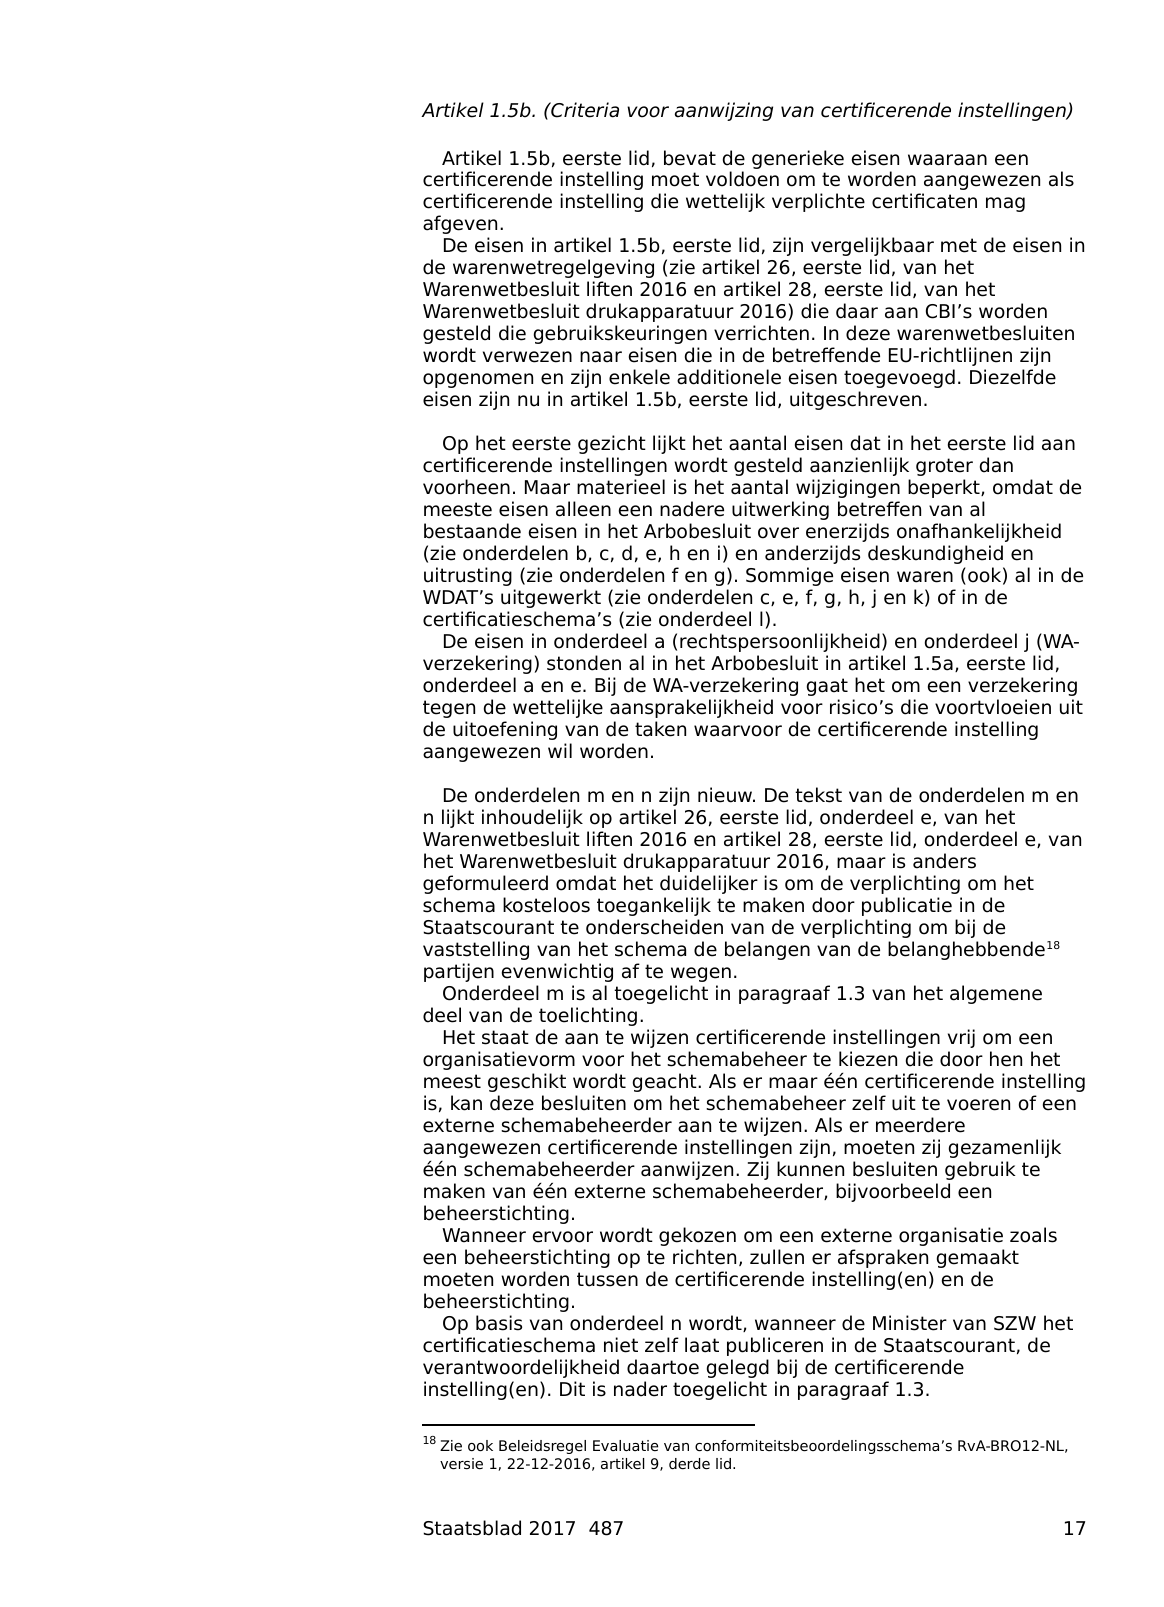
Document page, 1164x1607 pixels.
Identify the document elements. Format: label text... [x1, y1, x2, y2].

text Op basis van onderdeel n wordt, wanneer de Minister van SZW het certificatieschema niet zelf laat publiceren in de Staatscourant, de verantwoordelijkheid daartoe gelegd bij de certificerende instelling(en). Dit is nader toegelicht in paragraaf 1.3. [422, 1313, 1087, 1401]
text De onderdelen m en n zijn nieuw. De tekst van de onderdelen m en n lijkt inhoudelijk op artikel 26, eerste lid, onderdeel e, van het Warenwetbesluit liften 2016 en artikel 28, eerste lid, onderdeel e, van het Warenwetbesluit drukapparatuur 2016, maar is anders geformuleerd omdat het duidelijker is om de verplichting om het schema kosteloos toegankelijk te maken door publicatie in de Staatscourant te onderscheiden van de verplichting om bij de vaststelling van het schema de belangen van de belanghebbende partijen evenwichtig af te wegen. [422, 785, 1087, 983]
text Het staat de aan te wijzen certificerende instellingen vrij om een organisatievorm voor het schemabeheer te kiezen die door hen het meest geschikt wordt geacht. Als er maar één certificerende instelling is, kan deze besluiten om het schemabeheer zelf uit te voeren of een externe schemabeheerder aan te wijzen. Als er meerdere aangewezen certificerende instellingen zijn, moeten zij gezamenlijk één schemabeheerder aanwijzen. Zij kunnen besluiten gebruik te maken van één externe schemabeheerder, bijvoorbeeld een beheerstichting. [422, 1027, 1087, 1225]
text Artikel 1.5b, eerste lid, bevat de generieke eisen waaraan een certificerende instelling moet voldoen om te worden aangewezen als certificerende instelling die wettelijk verplichte certificaten mag afgeven. [422, 147, 1087, 235]
text Op het eerste gezicht lijkt het aantal eisen dat in het eerste lid aan certificerende instellingen wordt gesteld aanzienlijk groter dan voorheen. Maar materieel is het aantal wijzigingen beperkt, omdat de meeste eisen alleen een nadere uitwerking betreffen van al bestaande eisen in het Arbobesluit over enerzijds onafhankelijkheid (zie onderdelen b, c, d, e, h en i) en anderzijds deskundigheid en uitrusting (zie onderdelen f en g). Sommige eisen waren (ook) al in de WDAT’s uitgewerkt (zie onderdelen c, e, f, g, h, j en k) of in de certificatieschema’s (zie onderdeel l). [422, 433, 1087, 631]
text De eisen in onderdeel a (rechtspersoonlijkheid) en onderdeel j (WA-verzekering) stonden al in het Arbobesluit in artikel 1.5a, eerste lid, onderdeel a en e. Bij de WA-verzekering gaat het om een verzekering tegen de wettelijke aansprakelijkheid voor risico’s die voortvloeien uit de uitoefening van de taken waarvoor de certificerende instelling aangewezen wil worden. [422, 631, 1087, 763]
text Onderdeel m is al toegelicht in paragraaf 1.3 van het algemene deel van de toelichting. [422, 983, 1087, 1027]
text De eisen in artikel 1.5b, eerste lid, zijn vergelijkbaar met de eisen in de warenwetregelgeving (zie artikel 26, eerste lid, van het Warenwetbesluit liften 2016 en artikel 28, eerste lid, van het Warenwetbesluit drukapparatuur 2016) die daar aan CBI’s worden gesteld die gebruikskeuringen verrichten. In deze warenwetbesluiten wordt verwezen naar eisen die in de betreffende EU-richtlijnen zijn opgenomen en zijn enkele additionele eisen toegevoegd. Diezelfde eisen zijn nu in artikel 1.5b, eerste lid, uitgeschreven. [422, 235, 1087, 411]
text Wanneer ervoor wordt gekozen om een externe organisatie zoals een beheerstichting op te richten, zullen er afspraken gemaakt moeten worden tussen de certificerende instelling(en) en de beheerstichting. [422, 1225, 1087, 1313]
subtitle Artikel 1.5b. (Criteria voor aanwijzing van certificerende instellingen) [422, 100, 1087, 122]
text Zie ook Beleidsregel Evaluatie van conformiteitsbeoordelingsschema’s RvA-BRO12-NL, versie 1, 22-12-2016, artikel 9, derde lid. [422, 1434, 1087, 1473]
